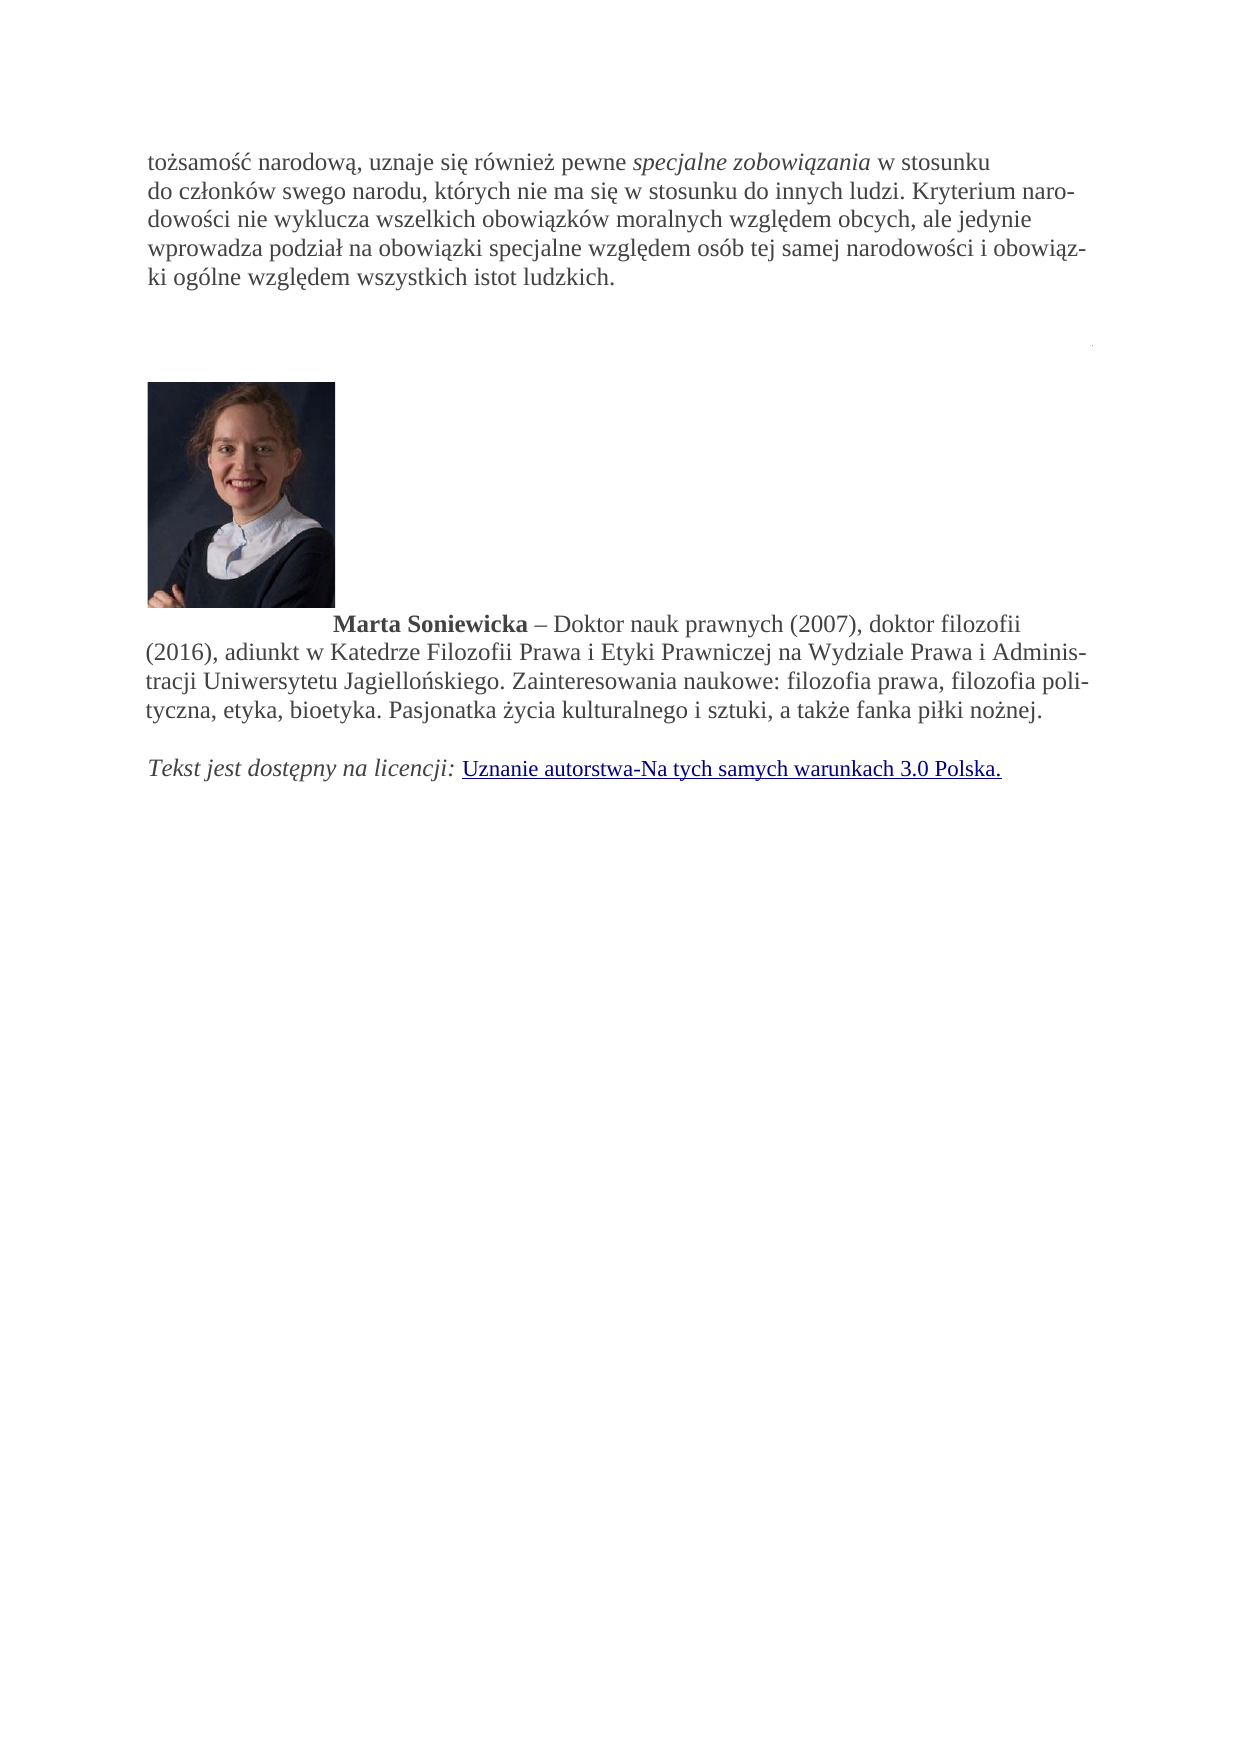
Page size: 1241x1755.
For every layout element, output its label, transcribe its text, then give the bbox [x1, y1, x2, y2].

text do członków swego narodu, których nie ma się w stosunku do innych ludzi. Kryterium naro- dowości nie wyklucza wszelkich obowiązków moralnych względem obcych, ale jedynie wprowadza podział na obowiązki specjalne względem osób tej samej narodowości i obowiąz- ki ogólne względem wszystkich istot ludzkich. [147, 176, 1089, 291]
text Marta Soniewicka – Doktor nauk prawnych (2007), doktor filozofii (2016), adiunkt w Katedrze Filozofii Prawa i Etyki Prawniczej na Wydziale Prawa i Adminis- tracji Uniwersytetu Jagiellońskiego. Zainteresowania naukowe: filozofia prawa, filozofia poli- tyczna, etyka, bioetyka. Pasjonatka życia kulturalnego i sztuki, a także fanka piłki nożnej. [145, 609, 1094, 724]
text tożsamość narodową, uznaje się również pewne specjalne zobowiązania w stosunku [147, 147, 1089, 176]
text Tekst jest dostępny na licencji: Uznanie autorstwa-Na tych samych warunkach 3.0 Polska. [147, 753, 1056, 782]
